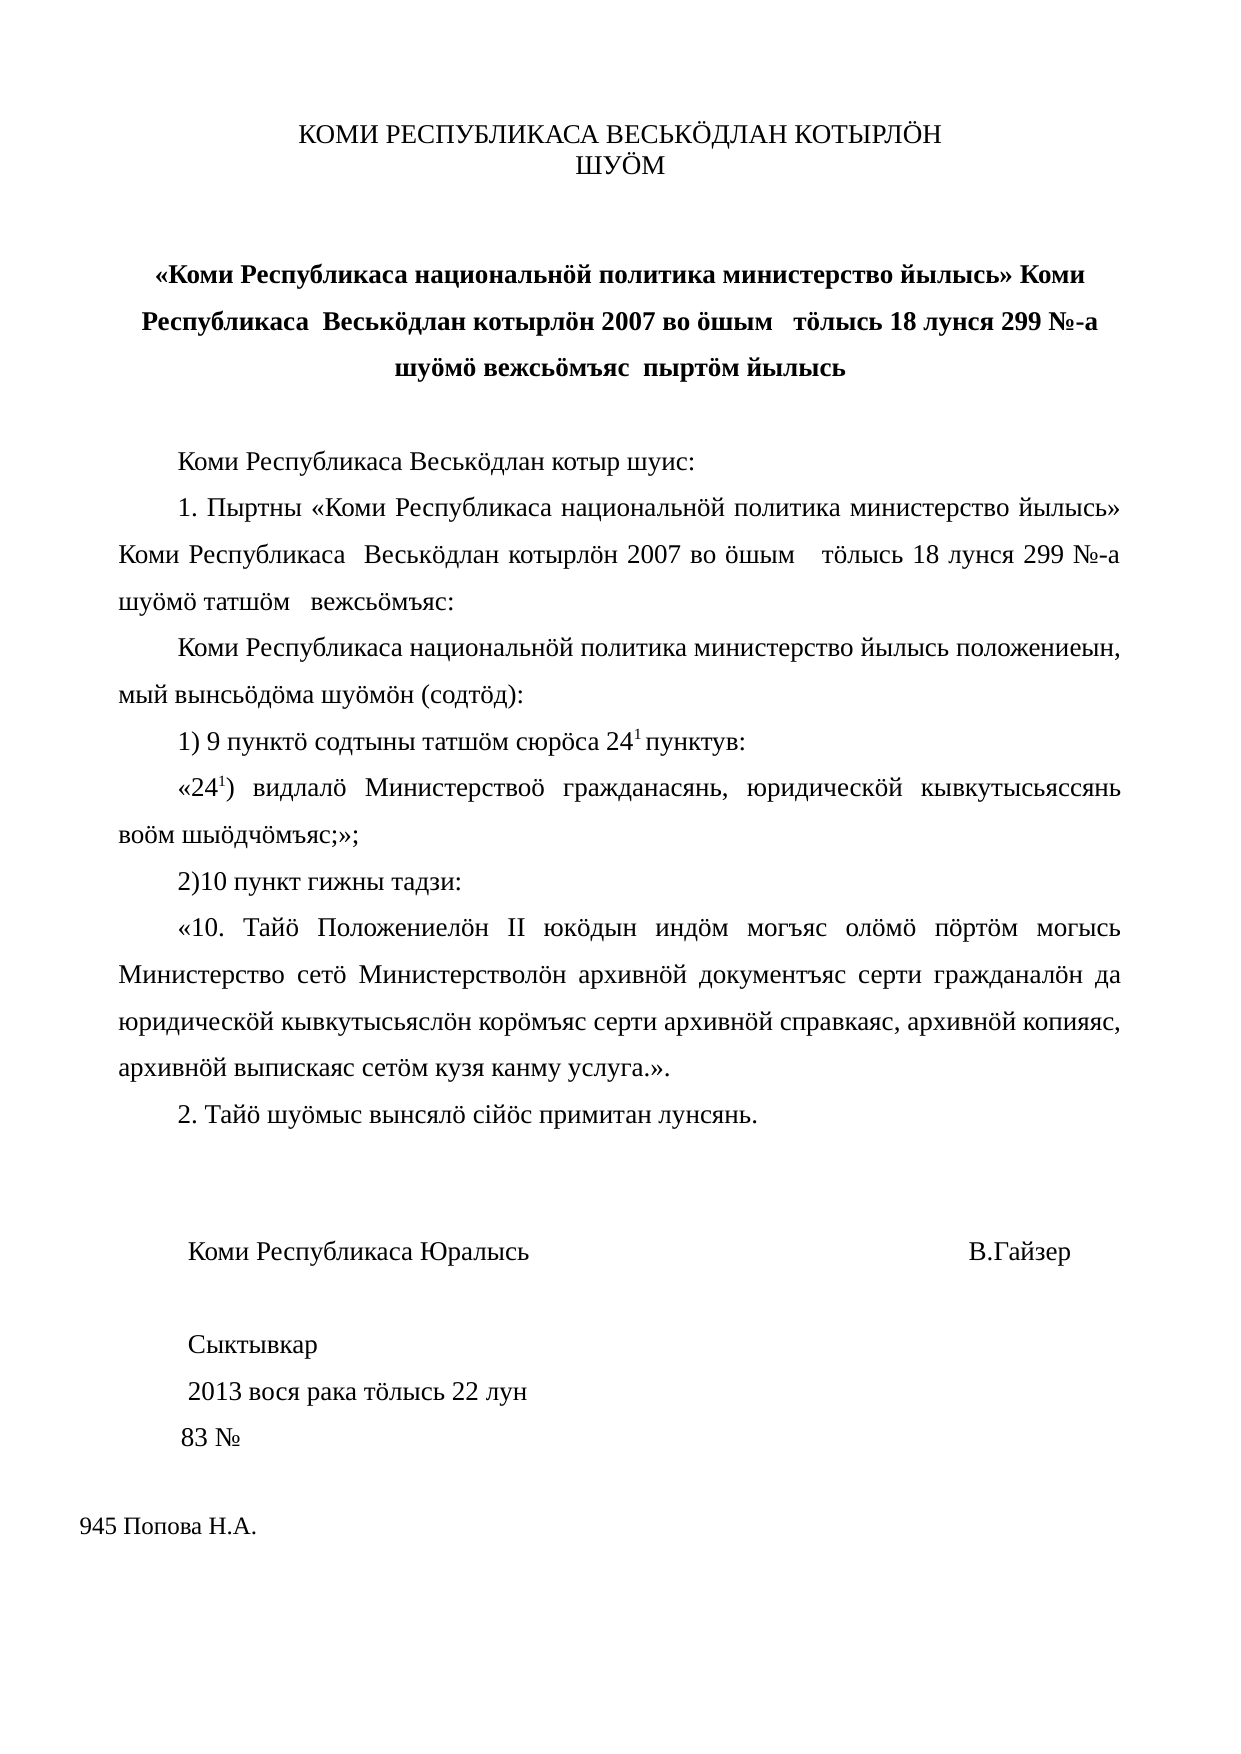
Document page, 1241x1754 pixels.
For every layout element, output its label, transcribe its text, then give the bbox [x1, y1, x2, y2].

text КОМИ РЕСПУБЛИКАСА ВЕСЬКӦДЛАН КОТЫРЛӦН [118, 118, 1122, 149]
text Сыктывкар [79, 1328, 1122, 1359]
text 2013 вося рака тӧлысь 22 лун [79, 1375, 1122, 1406]
text 2)10 пункт гижны тадзи: [118, 865, 1122, 896]
text 945 Попова Н.А. [79, 1511, 1122, 1540]
text 1. Пыртны «Коми Республикаса национальнӧй политика министерство йылысь» Коми Республикаса Веськӧдлан котырлӧн 2007 во ӧшым тӧлысь 18 лунся 299 №-а шуӧмӧ татшӧм вежсьӧмъяс: [118, 492, 1122, 616]
text «241) видлалӧ Министерствоӧ гражданасянь, юридическӧй кывкутысьяссянь воӧм шыӧдчӧмъяс;»; [118, 772, 1122, 849]
text 1) 9 пунктӧ содтыны татшӧм сюрӧса 241 пунктув: [118, 725, 1122, 756]
text ШУӦМ [118, 149, 1122, 180]
text Коми Республикаса Веськӧдлан котыр шуис: [118, 445, 1122, 476]
text 83 № [79, 1421, 1122, 1452]
text Коми Республикаса национальнӧй политика министерство йылысь положениеын, мый вынсьӧдӧма шуӧмӧн (содтӧд): [118, 632, 1122, 709]
text «10. Тайӧ Положениелӧн II юкӧдын индӧм могъяс олӧмӧ пӧртӧм могысь Министерство сетӧ Министерстволӧн архивнӧй документъяс серти гражданалӧн да юридическӧй кывкутысьяслӧн корӧмъяс серти архивнӧй справкаяс, архивнӧй копияяс, архивнӧй выпискаяс сетӧм кузя канму услуга.». [118, 912, 1122, 1083]
text Коми Республикаса Юралысь В.Гайзер [79, 1235, 1122, 1266]
text «Коми Республикаса национальнӧй политика министерство йылысь» Коми Республикаса Веськӧдлан котырлӧн 2007 во ӧшым тӧлысь 18 лунся 299 №-а шуӧмӧ вежсьӧмъяс пыртӧм йылысь [118, 258, 1122, 383]
text 2. Тайӧ шуӧмыс вынсялӧ сійӧс примитан лунсянь. [118, 1098, 1122, 1129]
